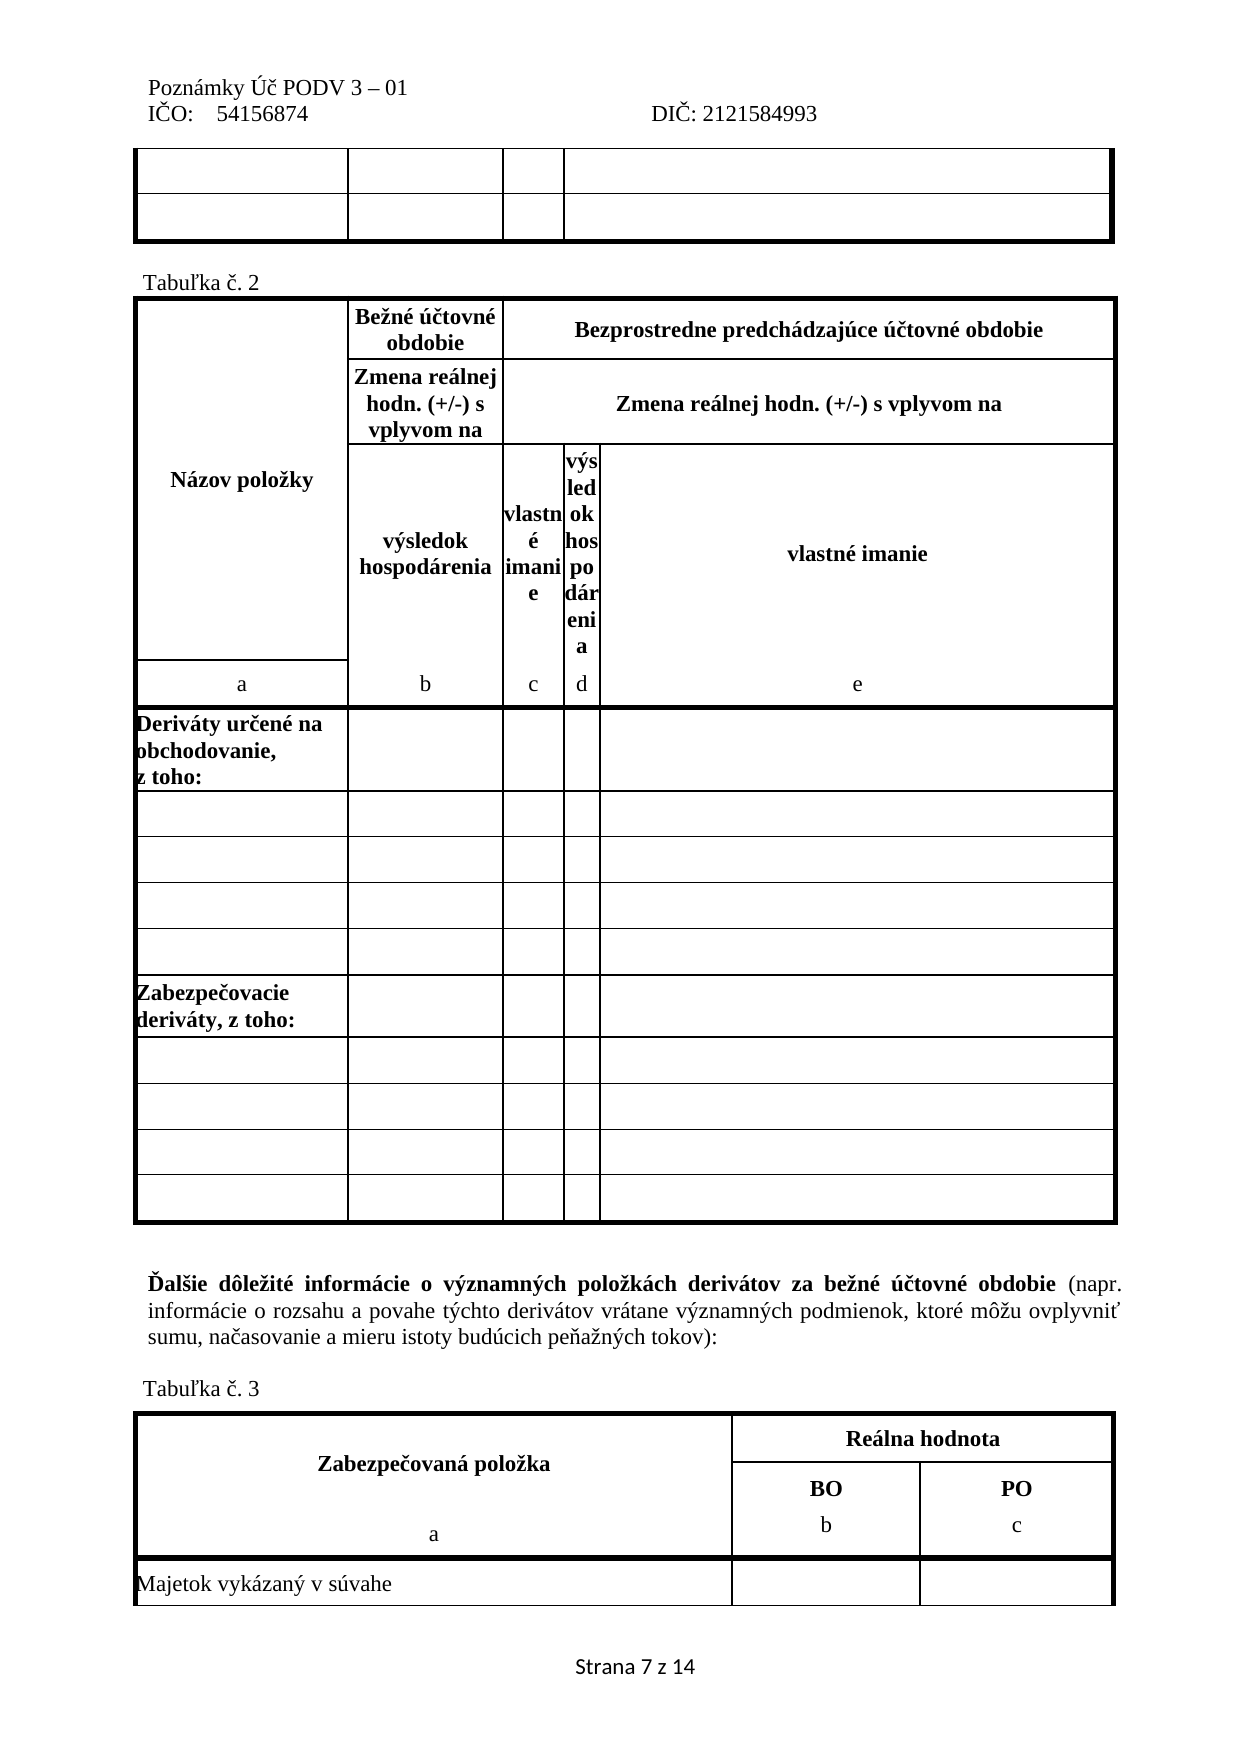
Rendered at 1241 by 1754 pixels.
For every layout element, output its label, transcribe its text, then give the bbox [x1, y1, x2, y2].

table_cell [1101, 239, 1118, 296]
table_cell vlastné imanie [601, 445, 1113, 658]
table_cell [504, 837, 563, 882]
table_cell Zabezpečovaná položka [138, 1416, 731, 1511]
table_cell PO [921, 1463, 1111, 1511]
table_cell [504, 792, 563, 836]
table_cell d [565, 659, 599, 705]
table_cell [349, 883, 502, 928]
table_cell [504, 1084, 563, 1128]
table_cell [601, 976, 1113, 1036]
table_cell [349, 149, 502, 193]
table_cell [601, 883, 1113, 928]
table_cell Zmena reálnej hodn. (+/-) s vplyvom na [504, 360, 1113, 442]
table_cell [565, 1130, 599, 1174]
table_cell [1118, 1036, 1123, 1083]
table_cell [733, 1561, 919, 1605]
table_cell c [921, 1511, 1111, 1555]
table_cell [349, 792, 502, 836]
table_cell Bezprostredne predchádzajúce účtovné obdobie [504, 301, 1113, 358]
table_cell [138, 1130, 347, 1174]
table_cell [910, 244, 1101, 296]
table_cell [1118, 239, 1123, 296]
table_cell b [349, 659, 502, 705]
table_cell [401, 244, 453, 296]
table_cell a [138, 1511, 731, 1555]
table_cell [601, 1084, 1113, 1128]
table_cell a [138, 661, 347, 705]
table_cell [601, 837, 1113, 882]
table_header [1118, 1366, 1122, 1411]
table_cell Reálna hodnota [733, 1416, 1111, 1461]
table_cell [565, 1175, 599, 1220]
table_cell Bežné účtovné obdobie [349, 301, 502, 358]
table_cell [682, 244, 741, 296]
table_cell [1115, 148, 1123, 193]
table_cell [1118, 659, 1123, 705]
table_cell [1118, 928, 1123, 973]
table_cell [600, 244, 682, 296]
table_header [681, 1366, 796, 1411]
table_cell [1118, 296, 1123, 358]
table_cell Deriváty určené na obchodovanie, z toho: [138, 710, 347, 789]
table_cell [1118, 882, 1123, 928]
table_cell [138, 792, 347, 836]
table_cell [565, 149, 1109, 193]
table_cell [504, 1130, 563, 1174]
table_cell [138, 837, 347, 882]
table_cell výsledok hospodárenia [565, 445, 599, 658]
table_cell [893, 244, 910, 296]
table_cell [1115, 193, 1123, 239]
table_cell [565, 1038, 599, 1083]
table_cell [349, 976, 502, 1036]
table_cell [565, 883, 599, 928]
table_cell [504, 976, 563, 1036]
table_cell [138, 149, 347, 193]
table_cell [565, 194, 1109, 239]
table_cell [1118, 705, 1123, 789]
table_cell [1118, 443, 1123, 658]
table_cell [1116, 1555, 1122, 1605]
table_cell Tabuľka č. 2 [135, 244, 401, 296]
table_cell [138, 1038, 347, 1083]
table_header [829, 1366, 999, 1411]
table_cell e [601, 659, 1113, 705]
table_cell [138, 929, 347, 973]
table_cell Zabezpečovacie deriváty, z toho: [138, 976, 347, 1036]
table_cell [601, 792, 1113, 836]
table_header [999, 1366, 1100, 1411]
table_cell [349, 837, 502, 882]
table_cell [504, 929, 563, 973]
text Ďalšie dôležité informácie o významných položkách derivátov za bežné účtovné obdobie (napr. informácie o rozsahu a povahe týchto derivátov vrátane významných podmienok, ktoré môžu ovplyvniť sumu, načasovanie a mieru istoty budúcich peňažných tokov): [148, 1271, 1122, 1349]
table_cell [504, 194, 563, 239]
table_cell [504, 1038, 563, 1083]
table_cell [1118, 790, 1123, 836]
table_cell [565, 792, 599, 836]
table_cell [349, 929, 502, 973]
table_cell [1118, 836, 1123, 882]
table_header [571, 1366, 681, 1411]
table_cell [1118, 358, 1123, 442]
table_cell [138, 194, 347, 239]
table_cell c [504, 659, 563, 705]
table_cell [453, 244, 599, 296]
table_header [453, 1366, 571, 1411]
table_cell Majetok vykázaný v súvahe [138, 1561, 731, 1605]
table_cell [138, 1084, 347, 1128]
table_cell Názov položky [138, 301, 347, 658]
table_cell [349, 1175, 502, 1220]
table_cell [565, 1084, 599, 1128]
table_cell [1118, 1174, 1123, 1220]
table_cell b [733, 1511, 919, 1555]
table_cell [349, 1038, 502, 1083]
table_cell [504, 710, 563, 789]
table_cell [138, 1175, 347, 1220]
table_cell [349, 1130, 502, 1174]
table_cell Zmena reálnej hodn. (+/-) s vplyvom na [349, 360, 502, 442]
table_cell BO [733, 1463, 919, 1511]
table_cell [601, 1130, 1113, 1174]
table_cell [1118, 1083, 1123, 1128]
table_cell [349, 1084, 502, 1128]
table_cell [1118, 1129, 1123, 1174]
table_cell [349, 710, 502, 789]
table_cell [601, 710, 1113, 789]
table_cell [565, 837, 599, 882]
table_cell [504, 883, 563, 928]
table_header [796, 1366, 829, 1411]
table_cell [349, 194, 502, 239]
table_cell [601, 1038, 1113, 1083]
table_cell [138, 883, 347, 928]
table_cell [565, 710, 599, 789]
table_cell [1116, 1511, 1122, 1555]
table_cell vlastné imanie [504, 445, 563, 658]
table_cell [1118, 974, 1123, 1036]
table_cell [1116, 1411, 1122, 1461]
table_cell [741, 244, 893, 296]
table_cell [504, 1175, 563, 1220]
table_cell [1116, 1461, 1122, 1511]
table_header Tabuľka č. 3 [135, 1366, 341, 1411]
table_cell [601, 929, 1113, 973]
table_cell [504, 149, 563, 193]
table_cell [601, 1175, 1113, 1220]
table_header [341, 1366, 453, 1411]
table_cell [921, 1561, 1111, 1605]
table_header [1100, 1366, 1117, 1411]
table_cell [565, 929, 599, 973]
table_cell [565, 976, 599, 1036]
table_cell výsledok hospodárenia [349, 445, 502, 658]
